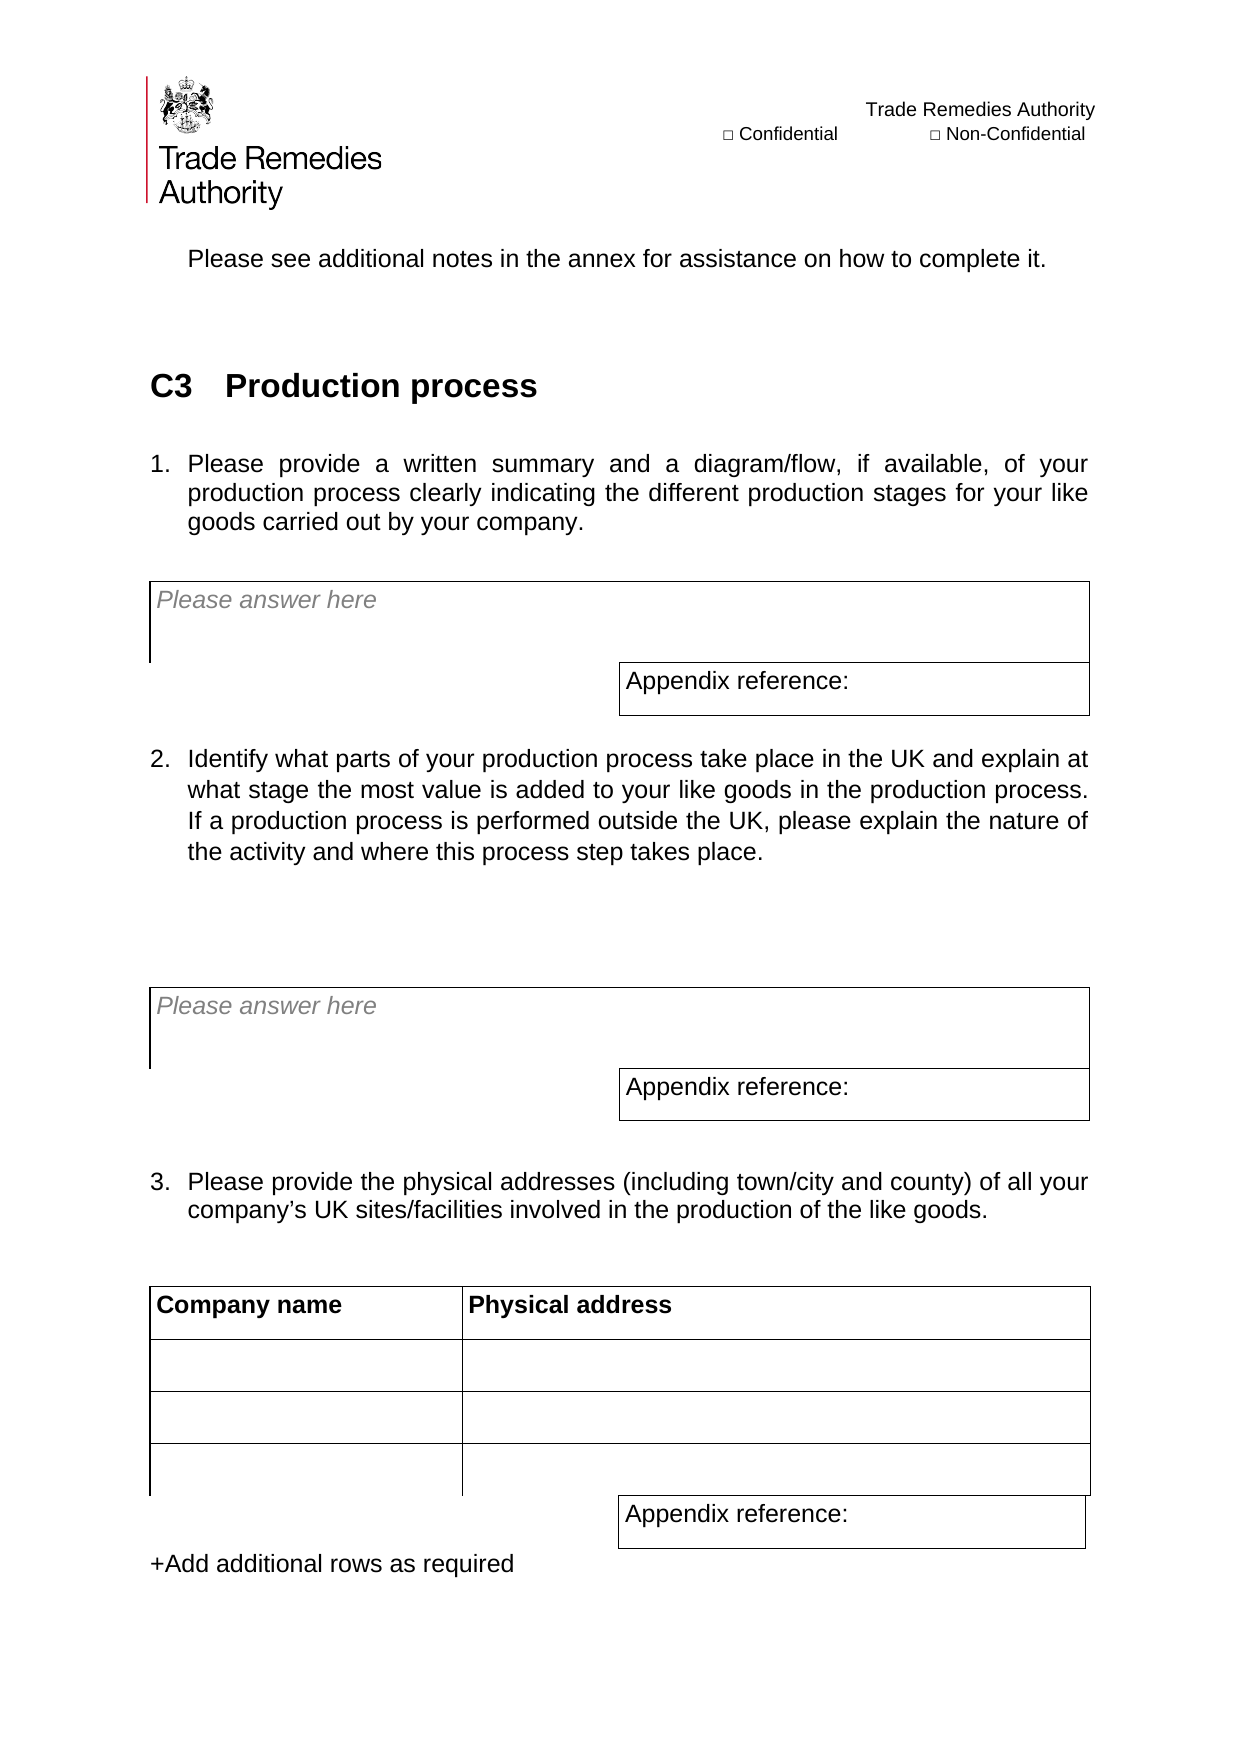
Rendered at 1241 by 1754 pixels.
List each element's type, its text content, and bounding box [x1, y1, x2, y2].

list Please provide a written summary and a diagram/flow, if available, of your production process clearly indicating the different production stages for your like goods carried out by your company. [150, 449, 1090, 536]
table_cell [463, 1444, 1090, 1495]
text +Add additional rows as required [150, 1549, 1090, 1577]
table_cell [463, 1340, 1090, 1391]
table_cell [463, 1392, 1090, 1443]
table_header Please answer here [151, 582, 1089, 662]
table_cell [150, 1496, 618, 1548]
subtitle C3 Production process [150, 366, 1090, 404]
table_cell [151, 1444, 462, 1495]
table_header Please answer here [151, 988, 1089, 1068]
table_header Physical address [463, 1287, 1090, 1338]
table_cell [151, 1340, 462, 1391]
table_cell Appendix reference: [619, 1496, 1085, 1548]
table_cell [150, 1069, 619, 1120]
table_cell Appendix reference: [620, 1069, 1089, 1120]
list Please see additional notes in the annex for assistance on how to complete it. [187, 244, 1090, 273]
table_header Company name [151, 1287, 462, 1338]
table_cell [150, 663, 619, 714]
table_cell Appendix reference: [620, 663, 1089, 714]
list Please provide the physical addresses (including town/city and county) of all your company’s UK sites/facilities involved in the production of the like goods. [150, 1167, 1090, 1224]
table_cell [1086, 1496, 1090, 1548]
list Identify what parts of your production process take place in the UK and explain at what stage the most value is added to your like goods in the production process. If a production process is performed outside the UK, please explain the nature of the activity and where this process step takes place. [150, 744, 1090, 865]
table_cell [151, 1392, 462, 1443]
